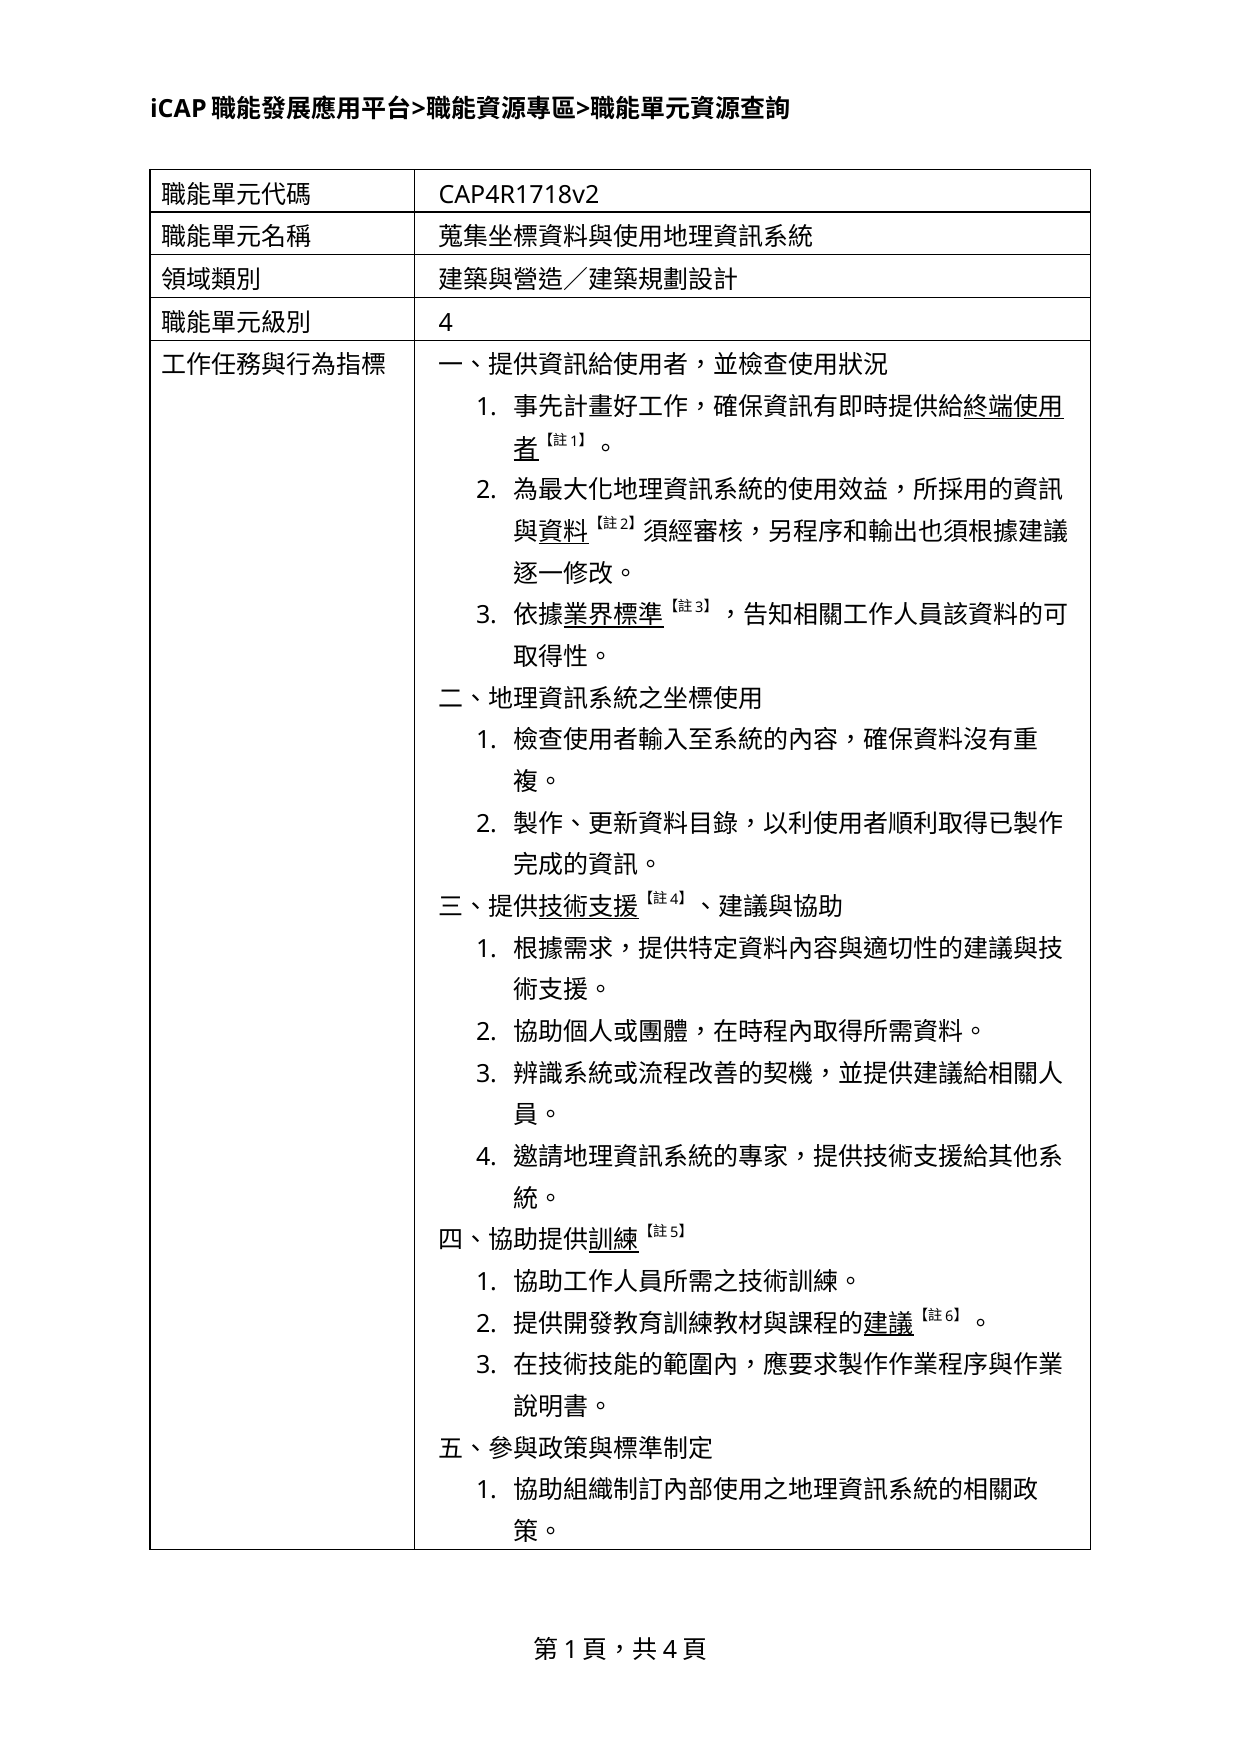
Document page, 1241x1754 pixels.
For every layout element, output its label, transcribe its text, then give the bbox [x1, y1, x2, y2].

table_cell 領域類別 [151, 255, 414, 297]
table_cell 職能單元名稱 [151, 213, 414, 254]
table_header CAP4R1718v2 [415, 170, 1090, 211]
table_cell 蒐集坐標資料與使用地理資訊系統 [415, 213, 1090, 254]
table_cell 職能單元級別 [151, 298, 414, 339]
table_cell 工作任務與行為指標 [151, 341, 414, 1549]
table_header 職能單元代碼 [151, 170, 414, 211]
table_cell 建築與營造／建築規劃設計 [415, 255, 1090, 297]
table_cell 提供資訊給使用者，並檢查使用狀況 事先計畫好工作，確保資訊有即時提供給終端使用者【註1】。 為最大化地理資訊系統的使用效益，所採用的資訊與資料【註2】須經審核，另程序和輸出也須根據建議逐一修改。 依據業界標準【註3】，告知相關工作人員該資料的可取得性。 地理資訊系統之坐標使用 檢查使用者輸入至系統的內容，確保資料沒有重複。 製作、更新資料目錄，以利使用者順利取得已製作完成的資訊。 提供技術支援【註4】、建議與協助 根據需求，提供特定資料內容與適切性的建議與技術支援。 協助個人或團體，在時程內取得所需資料。 辨識系統或流程改善的契機，並提供建議給相關人員。 邀請地理資訊系統的專家，提供技術支援給其他系統。 協助提供訓練【註5】 協助工作人員所需之技術訓練。 提供開發教育訓練教材與課程的建議【註6】。 在技術技能的範圍內，應要求製作作業程序與作業說明書。 參與政策與標準制定 協助組織制訂內部使用之地理資訊系統的相關政策。 評估內部和外部的資料來源與網路【註7】之資訊合適性，以利符合業界標準、業界發展和品質改善流程。 發展適合組織和業界的標準，並提供相關建議。 與其他人員和組織，分享資訊來源，以利協助找出常見問題的解答。 執行聯合專案有助於改善資料有效性【註8】。 [415, 341, 1090, 1549]
table_cell 4 [415, 298, 1090, 339]
